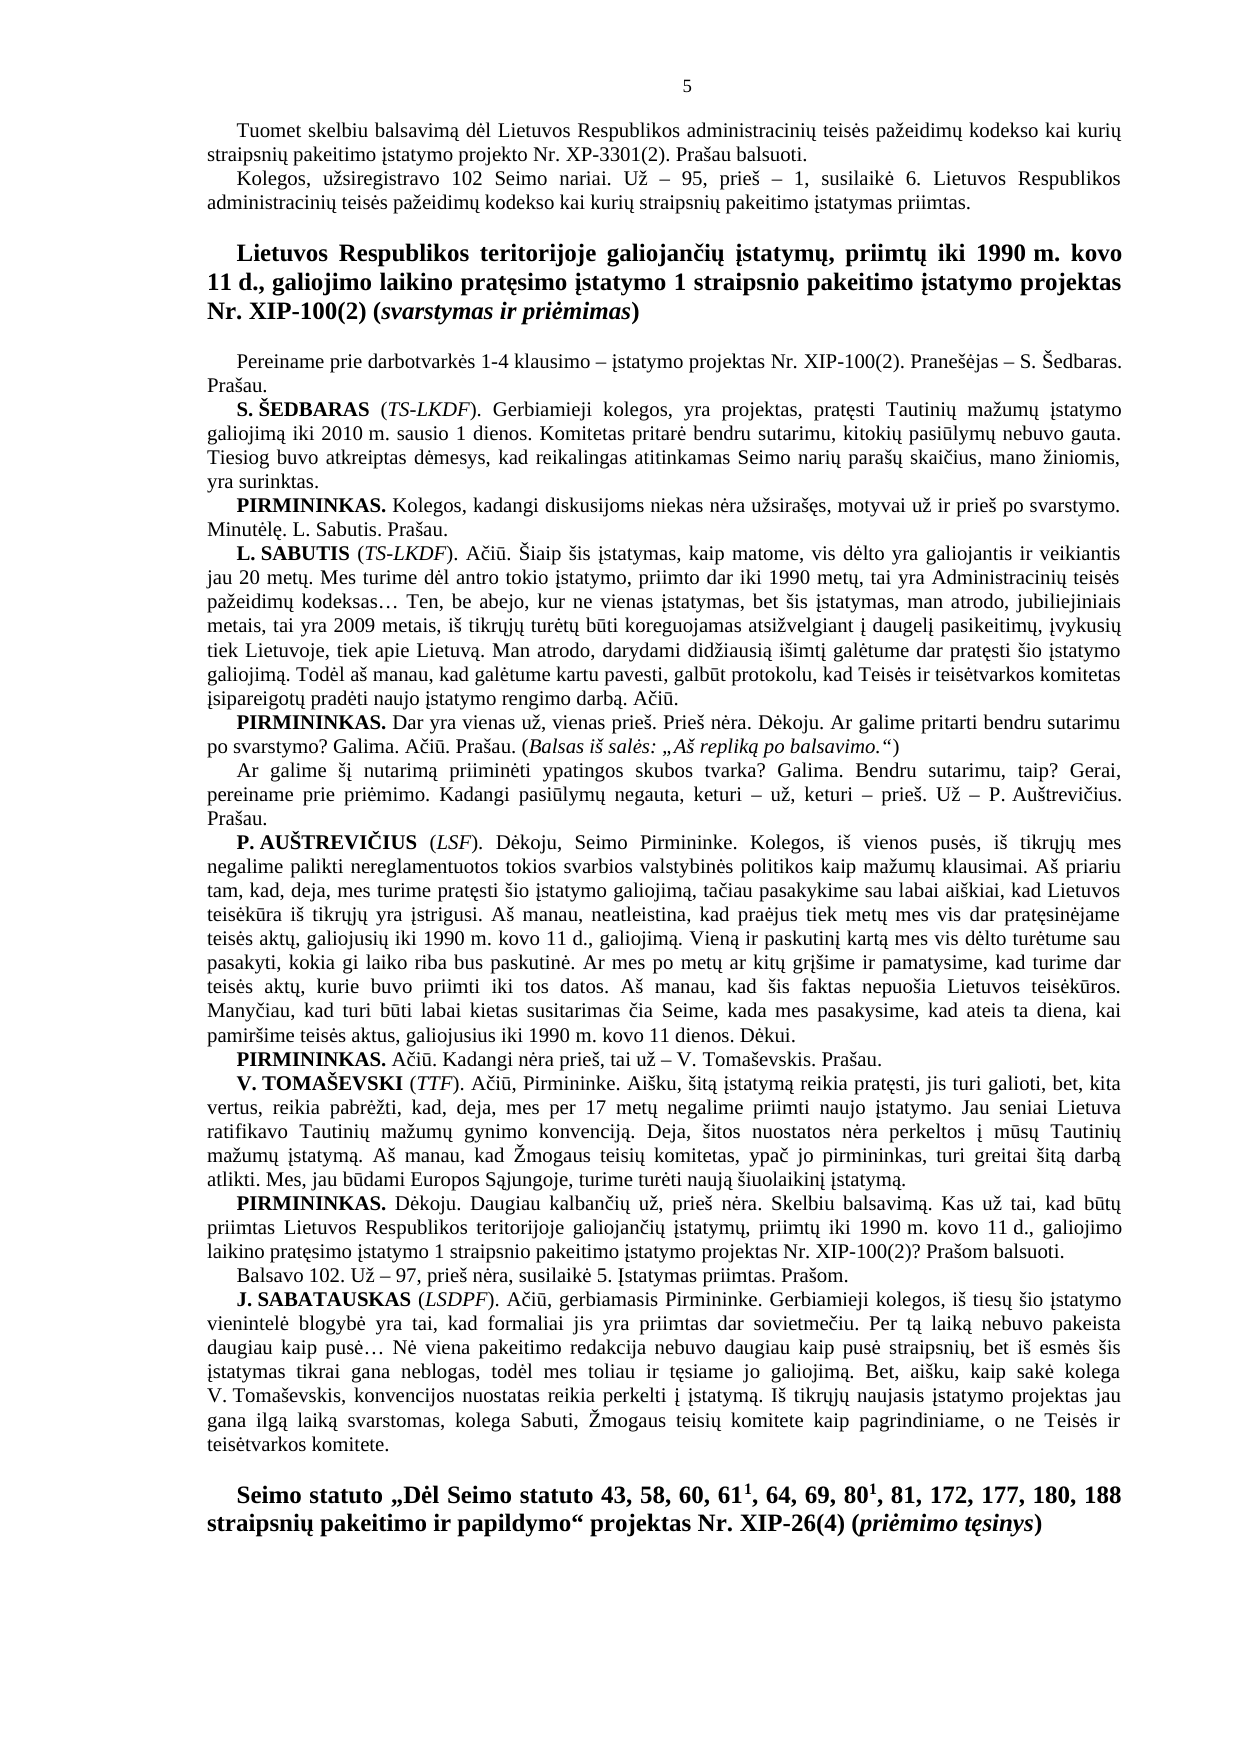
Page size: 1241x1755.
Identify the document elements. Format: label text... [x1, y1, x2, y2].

text P. AUŠTREVIČIUS (LSF). Dėkoju, Seimo Pirmininke. Kolegos, iš vienos pusės, iš tikrųjų mes negalime palikti nereglamentuotos tokios svarbios valstybinės politikos kaip mažumų klausimai. Aš priariu tam, kad, deja, mes turime pratęsti šio įstatymo galiojimą, tačiau pasakykime sau labai aiškiai, kad Lietuvos teisėkūra iš tikrųjų yra įstrigusi. Aš manau, neatleistina, kad praėjus tiek metų mes vis dar pratęsinėjame teisės aktų, galiojusių iki 1990 m. kovo 11 d., galiojimą. Vieną ir paskutinį kartą mes vis dėlto turėtume sau pasakyti, kokia gi laiko riba bus paskutinė. Ar mes po metų ar kitų grįšime ir pamatysime, kad turime dar teisės aktų, kurie buvo priimti iki tos datos. Aš manau, kad šis faktas nepuošia Lietuvos teisėkūros. Manyčiau, kad turi būti labai kietas susitarimas čia Seime, kada mes pasakysime, kad ateis ta diena, kai pamiršime teisės aktus, galiojusius iki 1990 m. kovo 11 dienos. Dėkui. [207, 830, 1122, 1047]
text J. SABATAUSKAS (LSDPF). Ačiū, gerbiamasis Pirmininke. Gerbiamieji kolegos, iš tiesų šio įstatymo vienintelė blogybė yra tai, kad formaliai jis yra priimtas dar sovietmečiu. Per tą laiką nebuvo pakeista daugiau kaip pusė… Nė viena pakeitimo redakcija nebuvo daugiau kaip pusė straipsnių, bet iš esmės šis įstatymas tikrai gana neblogas, todėl mes toliau ir tęsiame jo galiojimą. Bet, aišku, kaip sakė kolega V. Tomaševskis, konvencijos nuostatas reikia perkelti į įstatymą. Iš tikrųjų naujasis įstatymo projektas jau gana ilgą laiką svarstomas, kolega Sabuti, Žmogaus teisių komitete kaip pagrindiniame, o ne Teisės ir teisėtvarkos komitete. [207, 1287, 1122, 1456]
text Ar galime šį nutarimą priiminėti ypatingos skubos tvarka? Galima. Bendru sutarimu, taip? Gerai, pereiname prie priėmimo. Kadangi pasiūlymų negauta, keturi – už, keturi – prieš. Už – P. Auštrevičius. Prašau. [207, 758, 1122, 830]
text Balsavo 102. Už – 97, prieš nėra, susilaikė 5. Įstatymas priimtas. Prašom. [207, 1263, 1122, 1287]
text Tuomet skelbiu balsavimą dėl Lietuvos Respublikos administracinių teisės pažeidimų kodekso kai kurių straipsnių pakeitimo įstatymo projekto Nr. XP-3301(2). Prašau balsuoti. [207, 118, 1122, 166]
text PIRMININKAS. Kolegos, kadangi diskusijoms niekas nėra užsirašęs, motyvai už ir prieš po svarstymo. Minutėlę. L. Sabutis. Prašau. [207, 493, 1122, 541]
text S. ŠEDBARAS (TS-LKDF). Gerbiamieji kolegos, yra projektas, pratęsti Tautinių mažumų įstatymo galiojimą iki 2010 m. sausio 1 dienos. Komitetas pritarė bendru sutarimu, kitokių pasiūlymų nebuvo gauta. Tiesiog buvo atkreiptas dėmesys, kad reikalingas atitinkamas Seimo narių parašų skaičius, mano žiniomis, yra surinktas. [207, 397, 1122, 493]
text Seimo statuto „Dėl Seimo statuto 43, 58, 60, 611, 64, 69, 801, 81, 172, 177, 180, 188 straipsnių pakeitimo ir papildymo“ projektas Nr. XIP-26(4) (priėmimo tęsinys) [207, 1480, 1122, 1537]
text PIRMININKAS. Ačiū. Kadangi nėra prieš, tai už – V. Tomaševskis. Prašau. [207, 1047, 1122, 1071]
text Pereiname prie darbotvarkės 1-4 klausimo – įstatymo projektas Nr. XIP-100(2). Pranešėjas – S. Šedbaras. Prašau. [207, 349, 1122, 397]
text PIRMININKAS. Dėkoju. Daugiau kalbančių už, prieš nėra. Skelbiu balsavimą. Kas už tai, kad būtų priimtas Lietuvos Respublikos teritorijoje galiojančių įstatymų, priimtų iki 1990 m. kovo 11 d., galiojimo laikino pratęsimo įstatymo 1 straipsnio pakeitimo įstatymo projektas Nr. XIP-100(2)? Prašom balsuoti. [207, 1191, 1122, 1263]
text PIRMININKAS. Dar yra vienas už, vienas prieš. Prieš nėra. Dėkoju. Ar galime pritarti bendru sutarimu po svarstymo? Galima. Ačiū. Prašau. (Balsas iš salės: „Aš repliką po balsavimo.“) [207, 710, 1122, 758]
text V. TOMAŠEVSKI (TTF). Ačiū, Pirmininke. Aišku, šitą įstatymą reikia pratęsti, jis turi galioti, bet, kita vertus, reikia pabrėžti, kad, deja, mes per 17 metų negalime priimti naujo įstatymo. Jau seniai Lietuva ratifikavo Tautinių mažumų gynimo konvenciją. Deja, šitos nuostatos nėra perkeltos į mūsų Tautinių mažumų įstatymą. Aš manau, kad Žmogaus teisių komitetas, ypač jo pirmininkas, turi greitai šitą darbą atlikti. Mes, jau būdami Europos Sąjungoje, turime turėti naują šiuolaikinį įstatymą. [207, 1071, 1122, 1191]
text Kolegos, užsiregistravo 102 Seimo nariai. Už – 95, prieš – 1, susilaikė 6. Lietuvos Respublikos administracinių teisės pažeidimų kodekso kai kurių straipsnių pakeitimo įstatymas priimtas. [207, 166, 1122, 214]
text L. SABUTIS (TS-LKDF). Ačiū. Šiaip šis įstatymas, kaip matome, vis dėlto yra galiojantis ir veikiantis jau 20 metų. Mes turime dėl antro tokio įstatymo, priimto dar iki 1990 metų, tai yra Administracinių teisės pažeidimų kodeksas… Ten, be abejo, kur ne vienas įstatymas, bet šis įstatymas, man atrodo, jubiliejiniais metais, tai yra 2009 metais, iš tikrųjų turėtų būti koreguojamas atsižvelgiant į daugelį pasikeitimų, įvykusių tiek Lietuvoje, tiek apie Lietuvą. Man atrodo, darydami didžiausią išimtį galėtume dar pratęsti šio įstatymo galiojimą. Todėl aš manau, kad galėtume kartu pavesti, galbūt protokolu, kad Teisės ir teisėtvarkos komitetas įsipareigotų pradėti naujo įstatymo rengimo darbą. Ačiū. [207, 541, 1122, 710]
text Lietuvos Respublikos teritorijoje galiojančių įstatymų, priimtų iki 1990 m. kovo 11 d., galiojimo laikino pratęsimo įstatymo 1 straipsnio pakeitimo įstatymo projektas Nr. XIP-100(2) (svarstymas ir priėmimas) [207, 238, 1122, 325]
